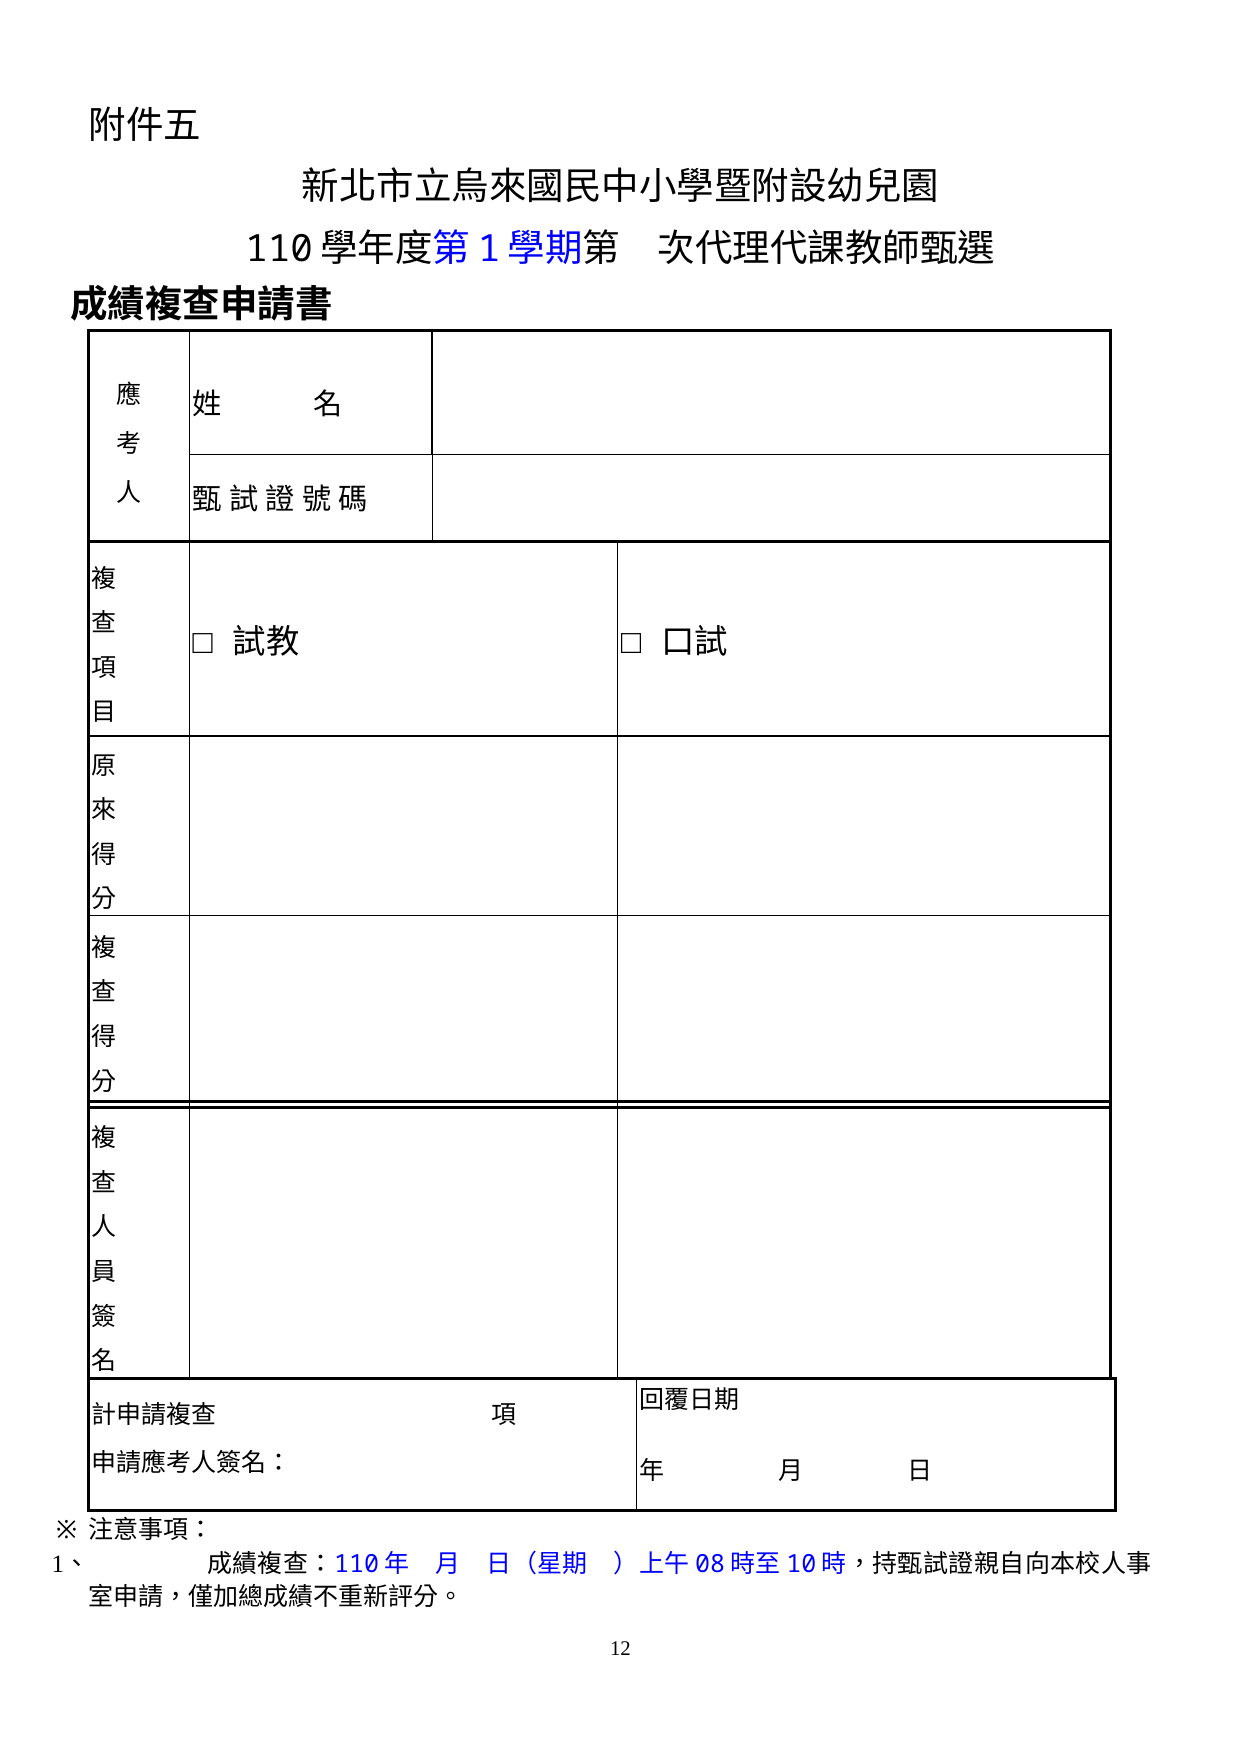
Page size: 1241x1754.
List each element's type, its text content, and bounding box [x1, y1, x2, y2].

table_cell [1112, 404, 1116, 453]
table_cell [618, 916, 1109, 1100]
table_cell 計申請複查 項 申請應考人簽名： [90, 1380, 636, 1509]
table_header 姓 名 [190, 332, 431, 453]
table_cell [433, 455, 1109, 539]
table_cell 回覆日期 年 月 日 [637, 1380, 1114, 1509]
table_cell [1112, 540, 1116, 735]
list 成績複查：110年 月 日（星期 ）上午08時至10時，持甄試證親自向本校人事室申請，僅加總成績不重新評分。 [51, 1546, 1152, 1612]
table_cell [190, 737, 617, 915]
table_cell [190, 1109, 617, 1377]
list 注意事項： [51, 1512, 1152, 1546]
table_cell 複 查 人 員 簽 名 [90, 1109, 189, 1377]
text 110學年度第1學期第 次代理代課教師甄選 [89, 212, 1152, 274]
table_cell [190, 916, 617, 1100]
table_cell □ 口試 [618, 543, 1109, 735]
table_cell 甄試證號碼 [190, 455, 432, 539]
table_cell 複 查 得 分 [90, 916, 189, 1100]
table_cell 原 來 得 分 [90, 737, 189, 915]
table_cell □ 試教 [190, 543, 617, 735]
table_cell [618, 737, 1109, 915]
table_cell 複 查 項 目 [90, 543, 189, 735]
table_cell [1112, 915, 1116, 1100]
text 成績複查申請書 [70, 274, 1152, 328]
table_header [433, 332, 1109, 453]
text 附件五 [89, 95, 1152, 149]
table_cell [1112, 1100, 1116, 1377]
table_cell [618, 1109, 1109, 1377]
text 新北市立烏來國民中小學暨附設幼兒園 [89, 149, 1152, 212]
table_header [1112, 329, 1116, 403]
table_cell [1112, 735, 1116, 915]
table_header 應 考 人 [90, 332, 189, 539]
table_cell [1112, 454, 1116, 539]
